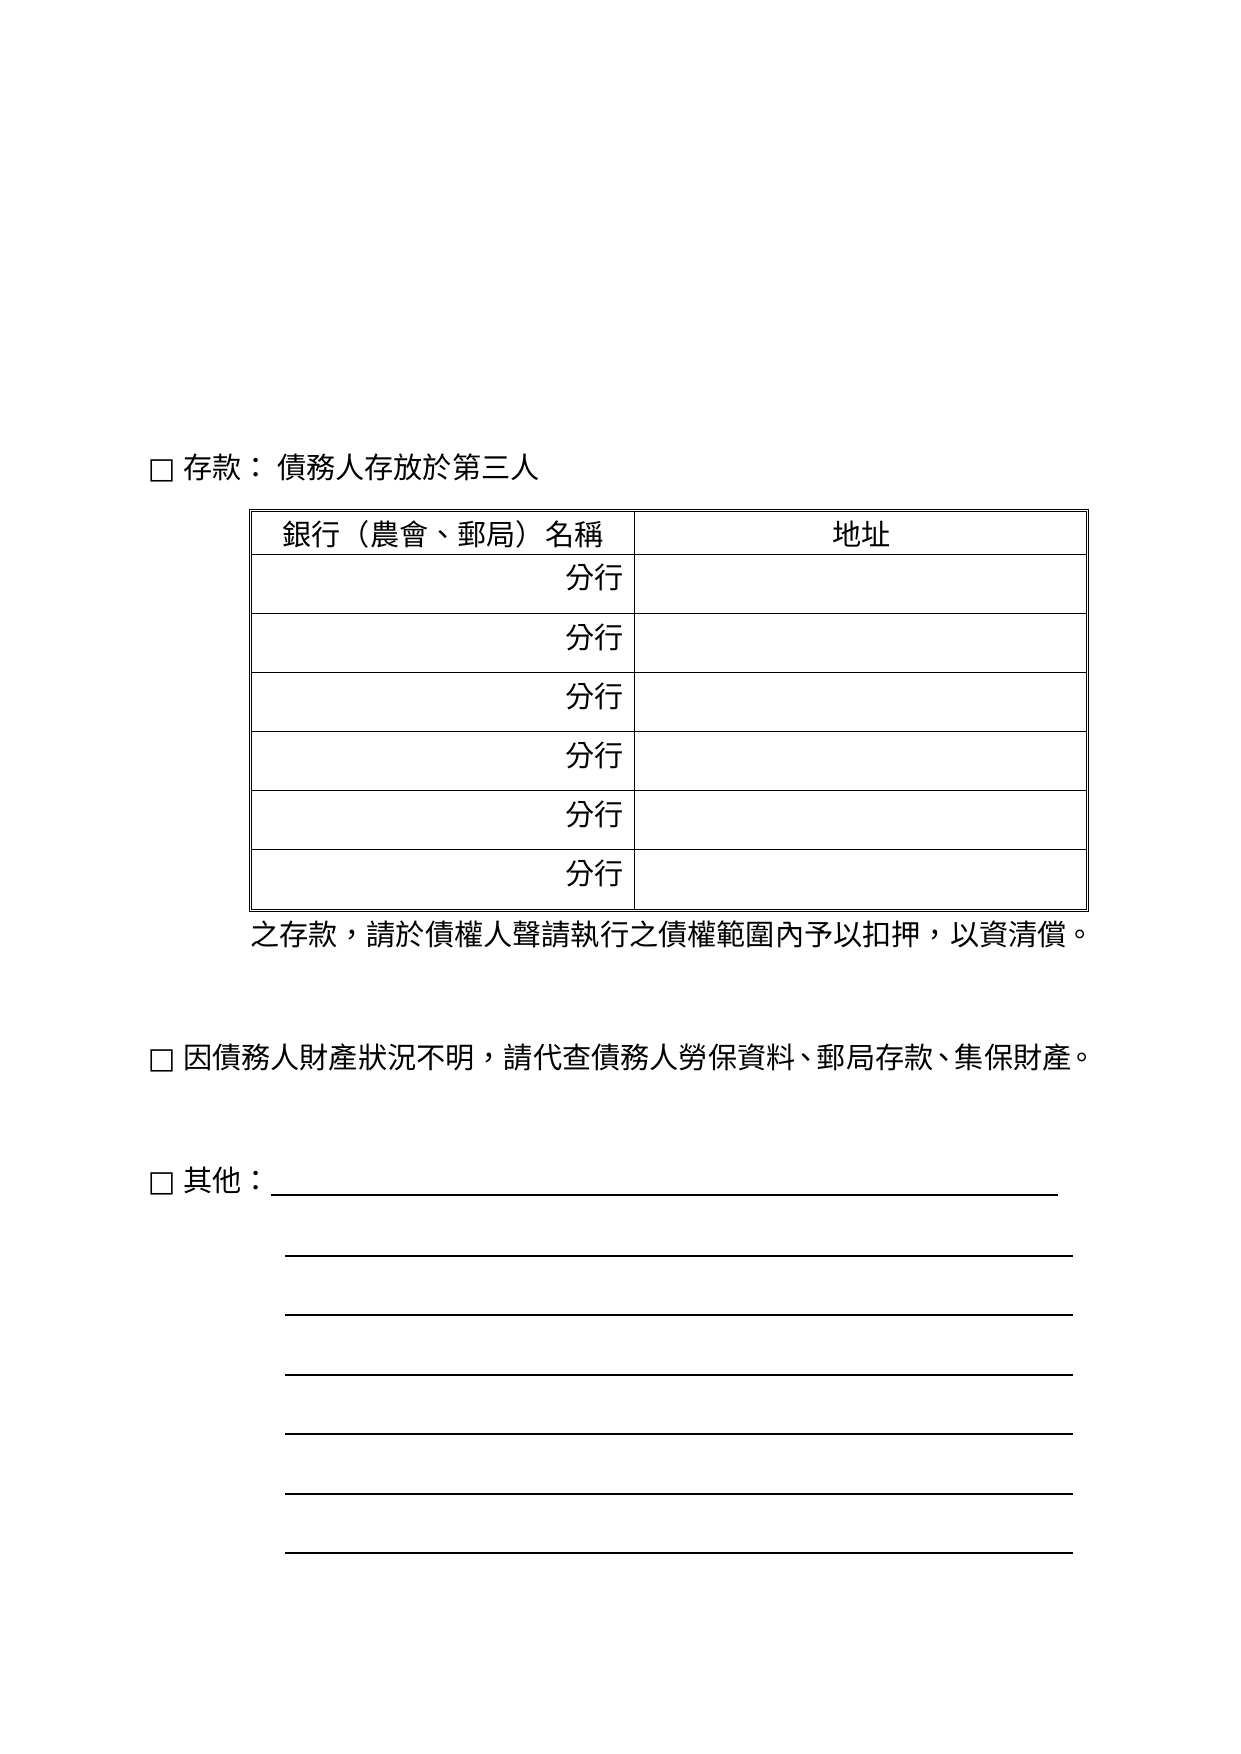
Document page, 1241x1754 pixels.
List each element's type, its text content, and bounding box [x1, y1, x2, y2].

table_cell [635, 791, 1086, 849]
table_cell [635, 732, 1086, 790]
table_cell 分行 [252, 555, 634, 613]
table_header 銀行（農會、郵局）名稱 [252, 512, 634, 554]
table_cell [635, 555, 1086, 613]
table_cell [635, 614, 1086, 672]
text 之存款，請於債權人聲請執行之債權範圍內予以扣押，以資清償。 [148, 912, 1092, 954]
text □ 存款： 債務人存放於第三人 [148, 445, 1092, 487]
table_cell [635, 673, 1086, 731]
table_cell 分行 [252, 791, 634, 849]
table_cell [635, 850, 1086, 908]
table_cell 分行 [252, 673, 634, 731]
table_header 地址 [635, 512, 1086, 554]
text □ 其他： [148, 1157, 1092, 1200]
table_cell 分行 [252, 614, 634, 672]
table_cell 分行 [252, 732, 634, 790]
text □ 因債務人財產狀況不明，請代查債務人勞保資料、郵局存款、集保財產。 [148, 1034, 1092, 1077]
table_cell 分行 [252, 850, 634, 908]
